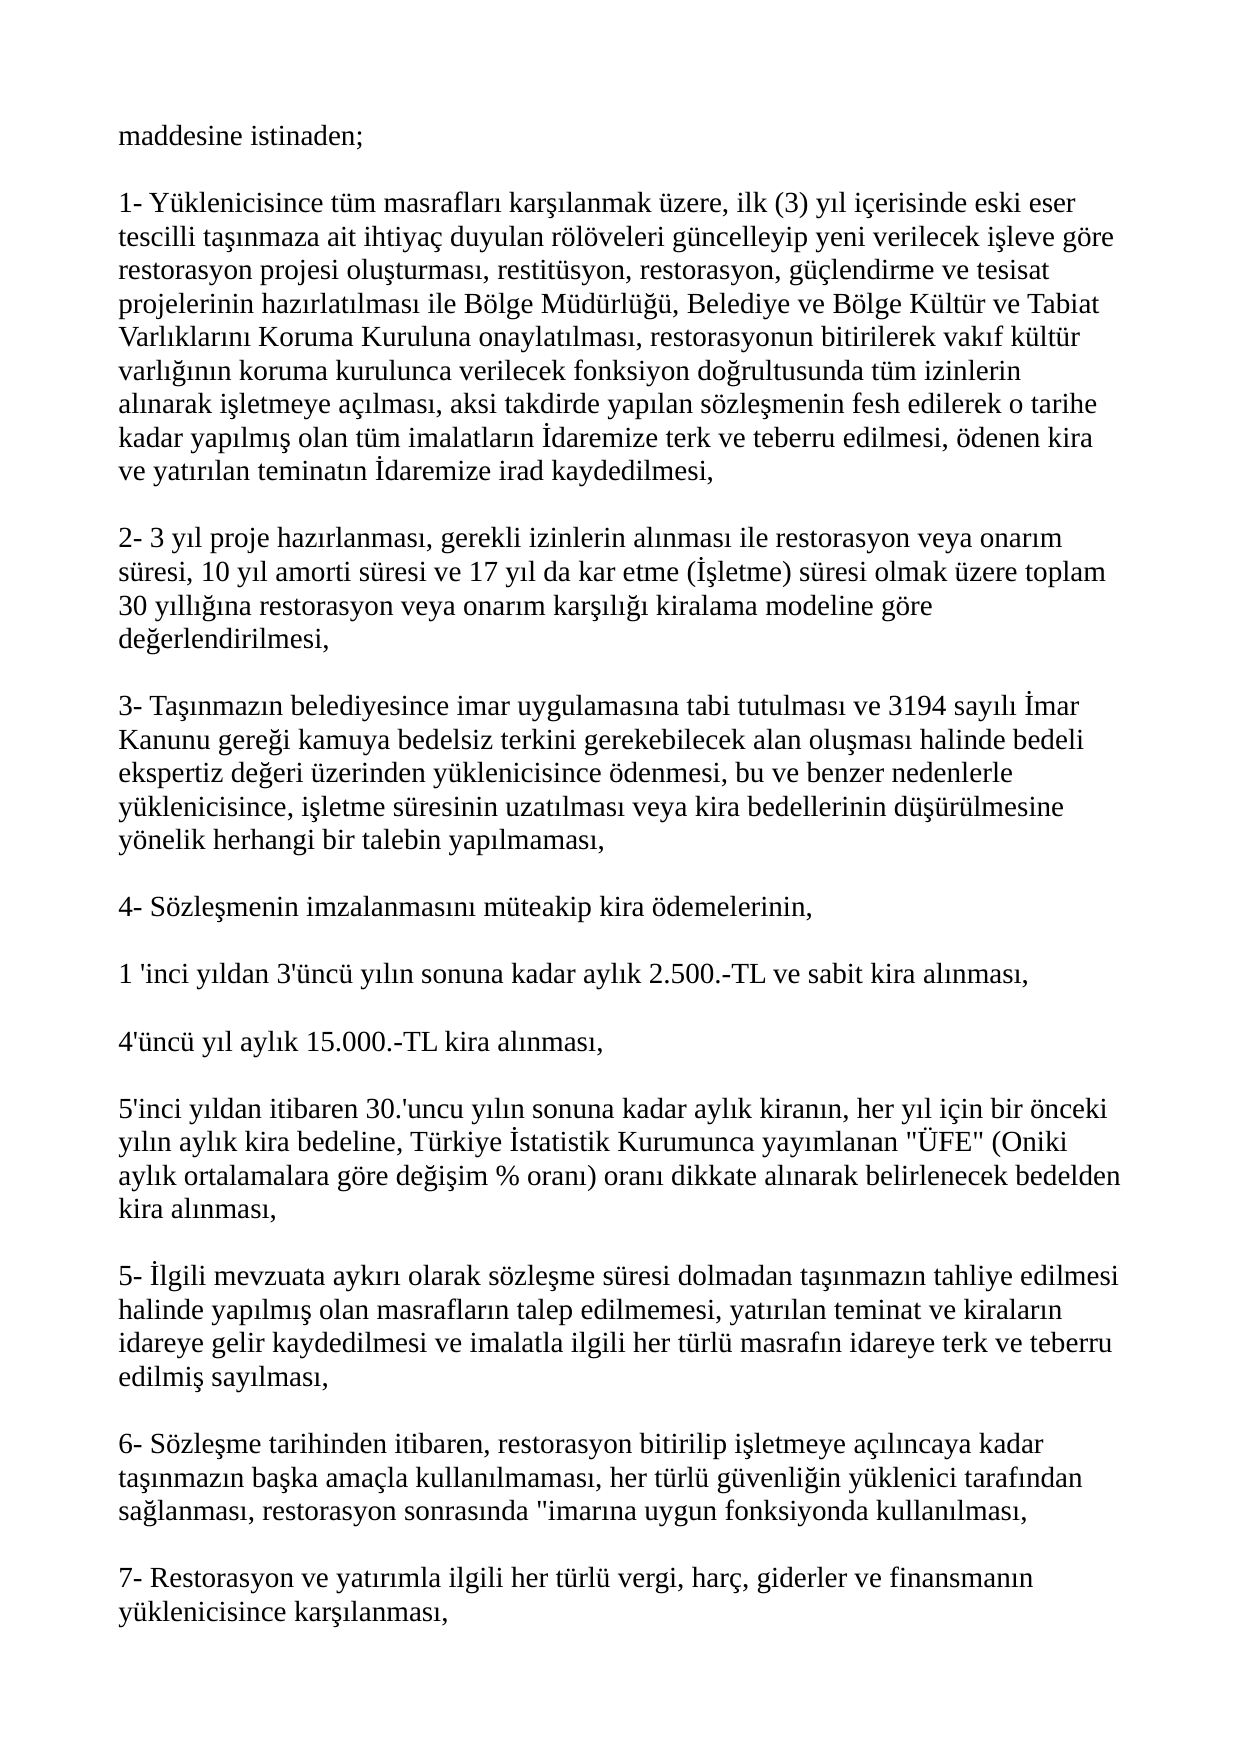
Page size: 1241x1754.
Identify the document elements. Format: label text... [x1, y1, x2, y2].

text 4'üncü yıl aylık 15.000.-TL kira alınması, [118, 1024, 1122, 1057]
text maddesine istinaden; [118, 118, 1122, 152]
text 6- Sözleşme tarihinden itibaren, restorasyon bitirilip işletmeye açılıncaya kadar taşınmazın başka amaçla kullanılmaması, her türlü güvenliğin yüklenici tarafından sağlanması, restorasyon sonrasında "imarına uygun fonksiyonda kullanılması, [118, 1426, 1122, 1527]
text 4- Sözleşmenin imzalanmasını müteakip kira ödemelerinin, [118, 889, 1122, 923]
text 5'inci yıldan itibaren 30.'uncu yılın sonuna kadar aylık kiranın, her yıl için bir önceki yılın aylık kira bedeline, Türkiye İstatistik Kurumunca yayımlanan "ÜFE" (Oniki aylık ortalamalara göre değişim % oranı) oranı dikkate alınarak belirlenecek bedelden kira alınması, [118, 1091, 1122, 1225]
text 2- 3 yıl proje hazırlanması, gerekli izinlerin alınması ile restorasyon veya onarım süresi, 10 yıl amorti süresi ve 17 yıl da kar etme (İşletme) süresi olmak üzere toplam 30 yıllığına restorasyon veya onarım karşılığı kiralama modeline göre değerlendirilmesi, [118, 521, 1122, 655]
text 7- Restorasyon ve yatırımla ilgili her türlü vergi, harç, giderler ve finansmanın yüklenicisince karşılanması, [118, 1560, 1122, 1627]
text 1- Yüklenicisince tüm masrafları karşılanmak üzere, ilk (3) yıl içerisinde eski eser tescilli taşınmaza ait ihtiyaç duyulan rölöveleri güncelleyip yeni verilecek işleve göre restorasyon projesi oluşturması, restitüsyon, restorasyon, güçlendirme ve tesisat projelerinin hazırlatılması ile Bölge Müdürlüğü, Belediye ve Bölge Kültür ve Tabiat Varlıklarını Koruma Kuruluna onaylatılması, restorasyonun bitirilerek vakıf kültür varlığının koruma kurulunca verilecek fonksiyon doğrultusunda tüm izinlerin alınarak işletmeye açılması, aksi takdirde yapılan sözleşmenin fesh edilerek o tarihe kadar yapılmış olan tüm imalatların İdaremize terk ve teberru edilmesi, ödenen kira ve yatırılan teminatın İdaremize irad kaydedilmesi, [118, 185, 1122, 487]
text 1 'inci yıldan 3'üncü yılın sonuna kadar aylık 2.500.-TL ve sabit kira alınması, [118, 957, 1122, 990]
text 3- Taşınmazın belediyesince imar uygulamasına tabi tutulması ve 3194 sayılı İmar Kanunu gereği kamuya bedelsiz terkini gerekebilecek alan oluşması halinde bedeli ekspertiz değeri üzerinden yüklenicisince ödenmesi, bu ve benzer nedenlerle yüklenicisince, işletme süresinin uzatılması veya kira bedellerinin düşürülmesine yönelik herhangi bir talebin yapılmaması, [118, 688, 1122, 856]
text 5- İlgili mevzuata aykırı olarak sözleşme süresi dolmadan taşınmazın tahliye edilmesi halinde yapılmış olan masrafların talep edilmemesi, yatırılan teminat ve kiraların idareye gelir kaydedilmesi ve imalatla ilgili her türlü masrafın idareye terk ve teberru edilmiş sayılması, [118, 1258, 1122, 1393]
